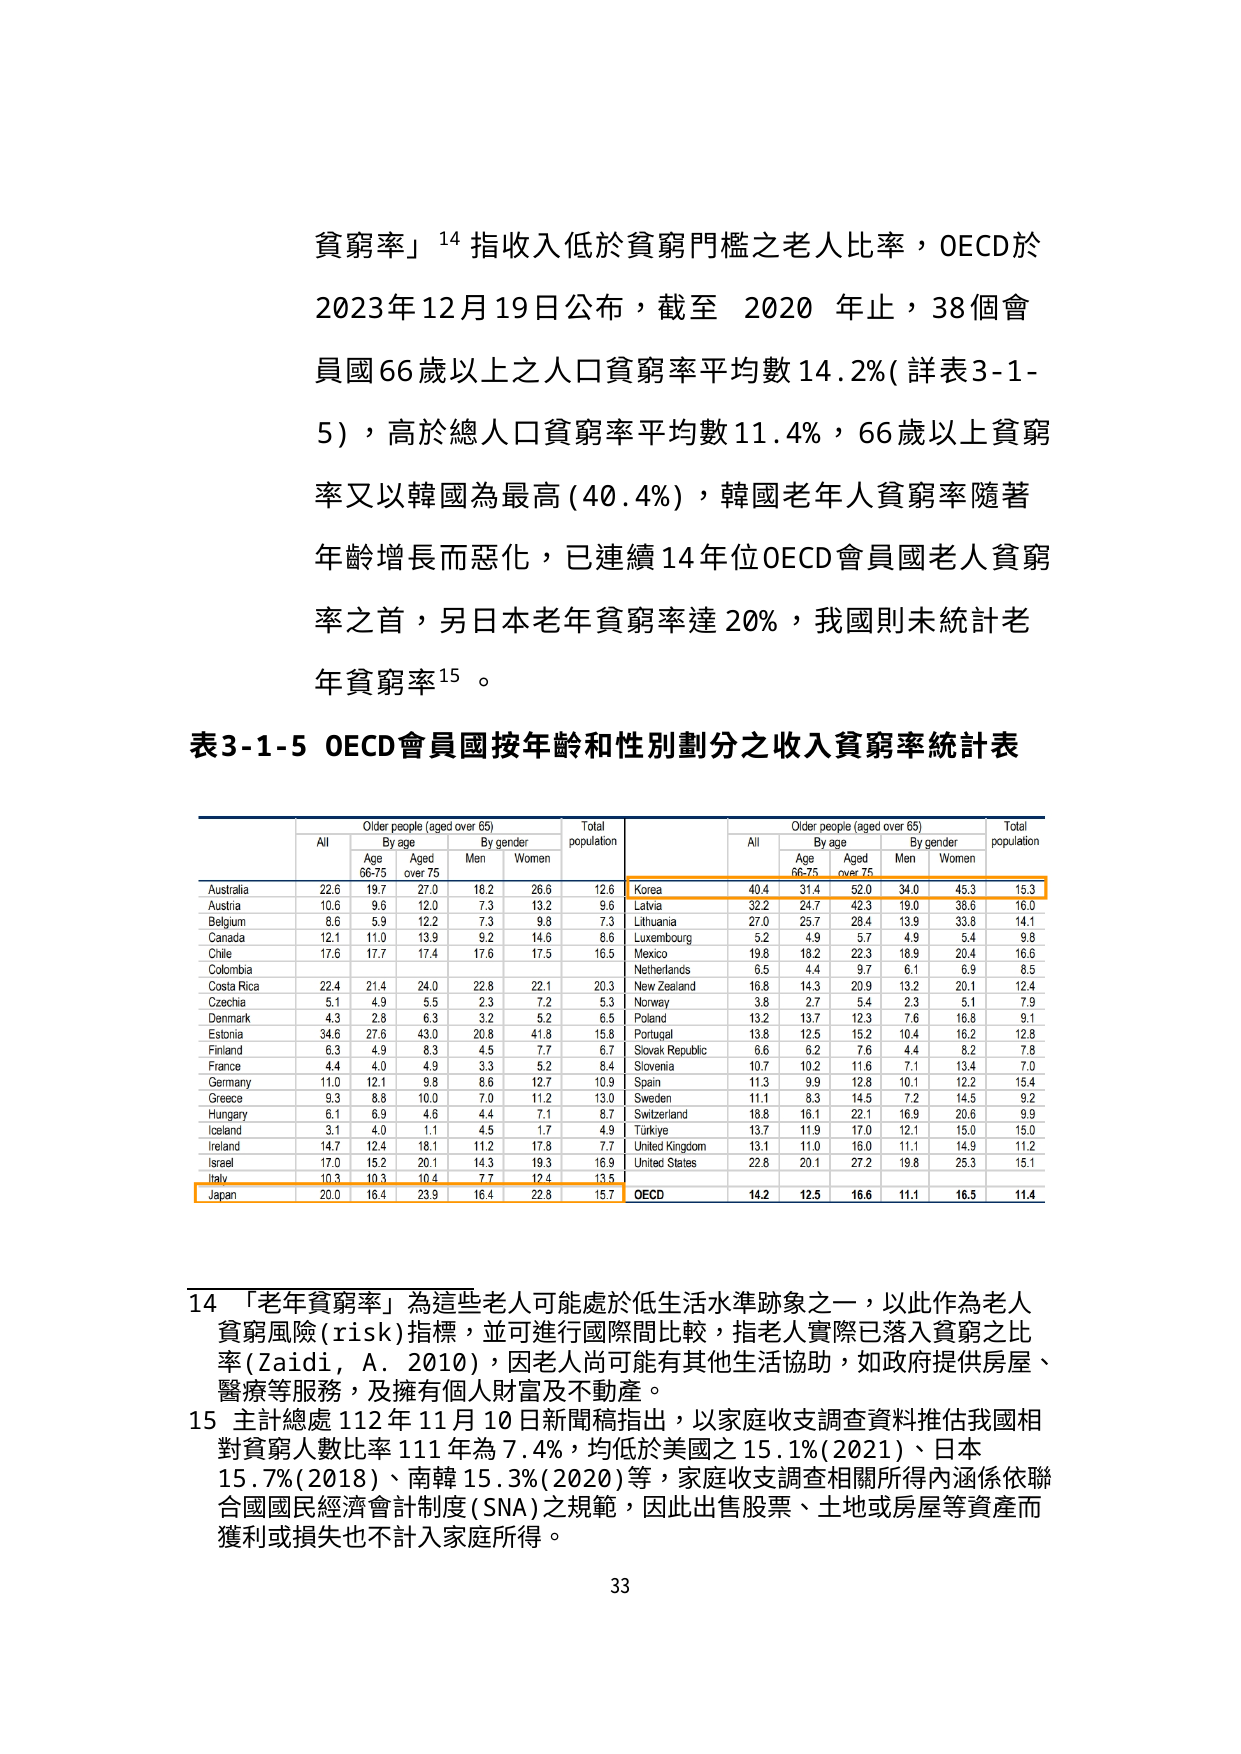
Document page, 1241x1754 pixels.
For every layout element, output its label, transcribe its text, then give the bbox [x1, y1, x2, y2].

text 主計總處112年11月10日新聞稿指出，以家庭收支調查資料推估我國相對貧窮人數比率111年為7.4%，均低於美國之15.1%(2021)、日本15.7%(2018)、南韓15.3%(2020)等，家庭收支調查相關所得內涵係依聯合國國民經濟會計制度(SNA)之規範，因此出售股票、土地或房屋等資產而獲利或損失也不計入家庭所得。 [187, 1406, 1053, 1552]
text 「老年貧窮率」為這些老人可能處於低生活水準跡象之一，以此作為老人貧窮風險(risk)指標，並可進行國際間比較，指老人實際已落入貧窮之比率(Zaidi, A. 2010)，因老人尚可能有其他生活協助，如政府提供房屋、醫療等服務，及擁有個人財富及不動產。 [187, 1289, 1053, 1406]
text 表3-1-5 OECD會員國按年齡和性別劃分之收入貧窮率統計表 [188, 702, 1052, 764]
text 1.經濟合作暨發展組織（OECD）將貧窮率定義為收入低於全國家戶所得中位數50%之人口比率，而「老年貧窮率」指收入低於貧窮門檻之老人比率，OECD於2023年12月19日公布，截至 2020 年止，38個會員國66歲以上之人口貧窮率平均數14.2%(詳表3-1-5)，高於總人口貧窮率平均數11.4%，66歲以上貧窮率又以韓國為最高(40.4%)，韓國老年人貧窮率隨著年齡增長而惡化，已連續14年位OECD會員國老人貧窮率之首，另日本老年貧窮率達20%，我國則未統計老年貧窮率。 [276, 202, 1052, 702]
